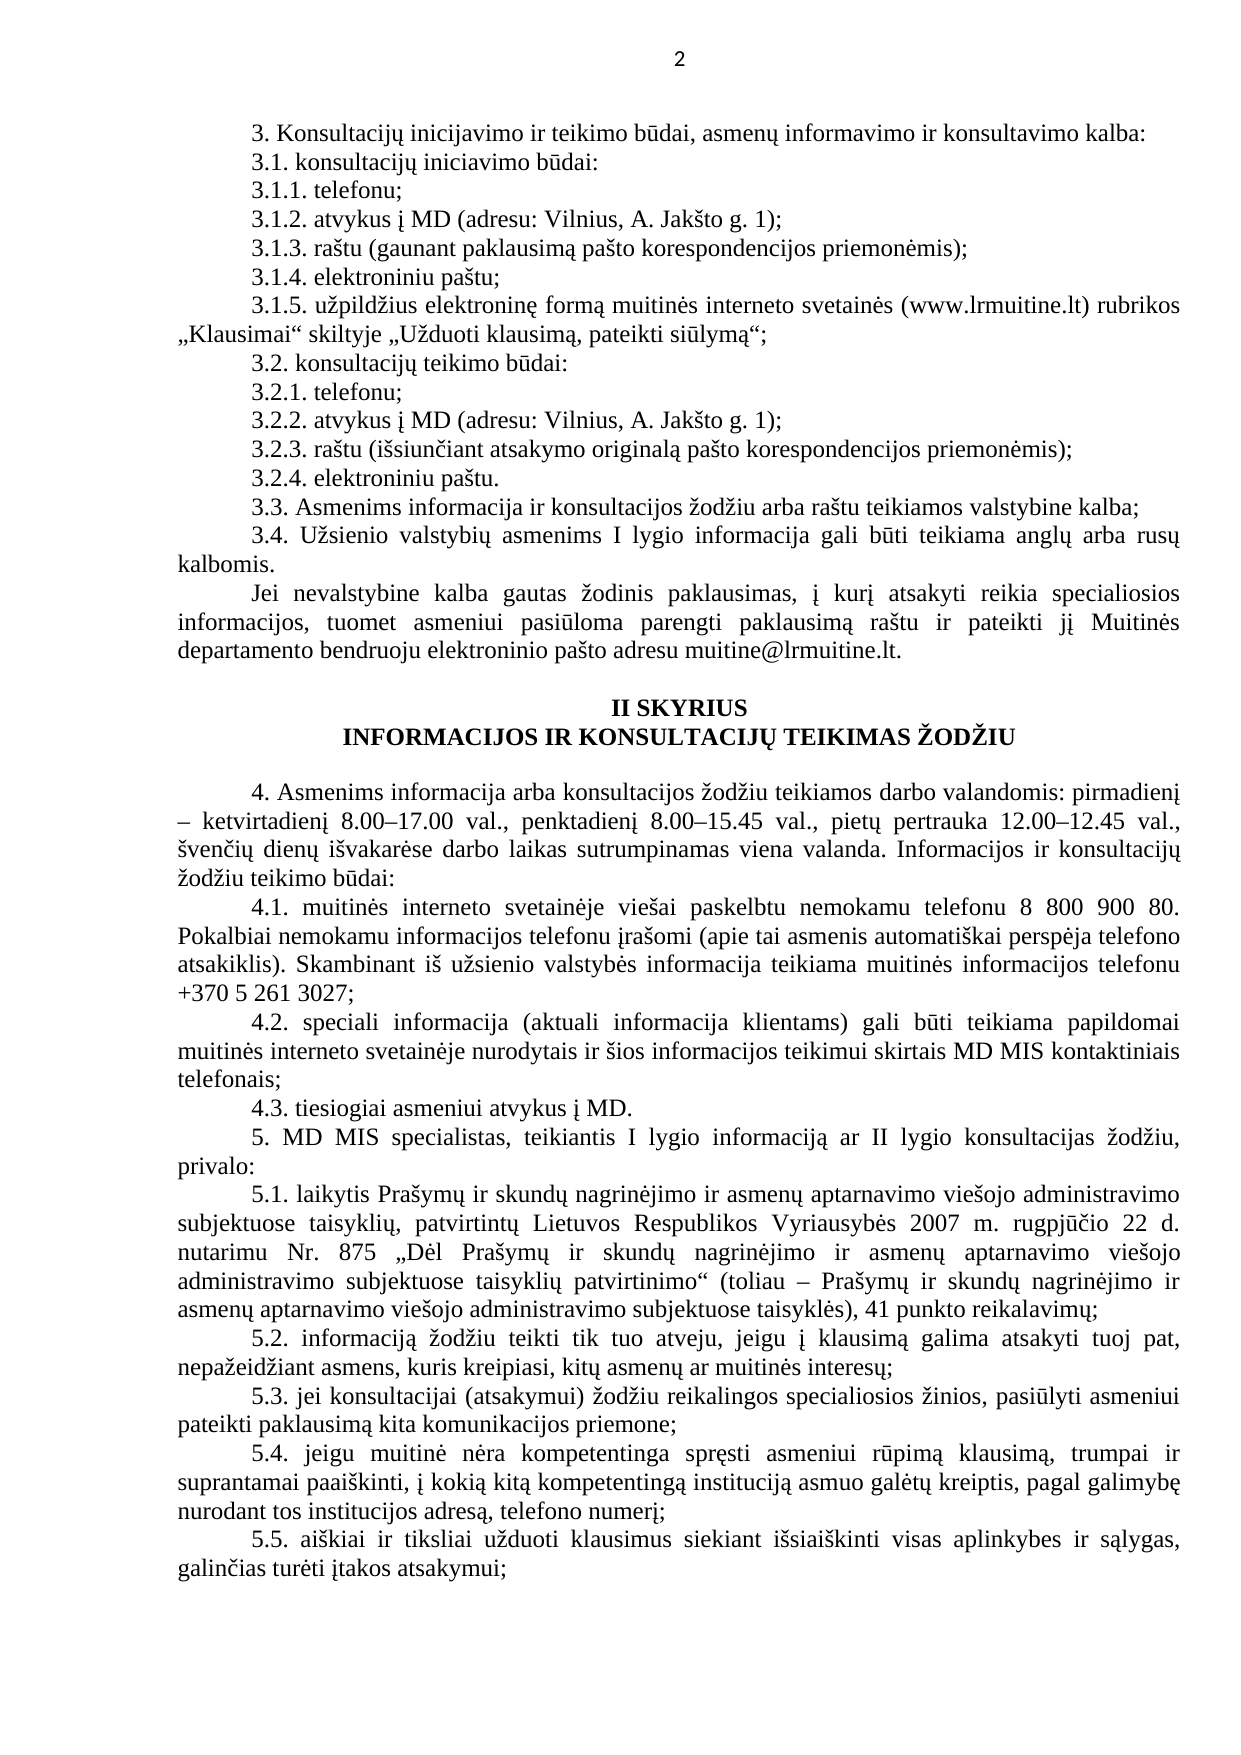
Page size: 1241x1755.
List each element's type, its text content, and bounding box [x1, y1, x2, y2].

text 3.2.3. raštu (išsiunčiant atsakymo originalą pašto korespondencijos priemonėmis); [177, 434, 1181, 463]
text 3.1.2. atvykus į MD (adresu: Vilnius, A. Jakšto g. 1); [177, 204, 1181, 233]
text 3.1. konsultacijų iniciavimo būdai: [177, 147, 1181, 176]
text 5.4. jeigu muitinė nėra kompetentinga spręsti asmeniui rūpimą klausimą, trumpai ir suprantamai paaiškinti, į kokią kitą kompetentingą instituciją asmuo galėtų kreiptis, pagal galimybę nurodant tos institucijos adresą, telefono numerį; [177, 1438, 1181, 1524]
text Jei nevalstybine kalba gautas žodinis paklausimas, į kurį atsakyti reikia specialiosios informacijos, tuomet asmeniui pasiūloma parengti paklausimą raštu ir pateikti jį Muitinės departamento bendruoju elektroninio pašto adresu muitine@lrmuitine.lt. [177, 578, 1181, 664]
text 5.1. laikytis Prašymų ir skundų nagrinėjimo ir asmenų aptarnavimo viešojo administravimo subjektuose taisyklių, patvirtintų Lietuvos Respublikos Vyriausybės 2007 m. rugpjūčio 22 d. nutarimu Nr. 875 „Dėl Prašymų ir skundų nagrinėjimo ir asmenų aptarnavimo viešojo administravimo subjektuose taisyklių patvirtinimo“ (toliau – Prašymų ir skundų nagrinėjimo ir asmenų aptarnavimo viešojo administravimo subjektuose taisyklės), 41 punkto reikalavimų; [177, 1179, 1181, 1323]
text 3.2.4. elektroniniu paštu. [177, 463, 1181, 492]
text 3.2.1. telefonu; [177, 377, 1181, 406]
text 4. Asmenims informacija arba konsultacijos žodžiu teikiamos darbo valandomis: pirmadienį – ketvirtadienį 8.00–17.00 val., penktadienį 8.00–15.45 val., pietų pertrauka 12.00–12.45 val., švenčių dienų išvakarėse darbo laikas sutrumpinamas viena valanda. Informacijos ir konsultacijų žodžiu teikimo būdai: [177, 777, 1181, 892]
text 5. MD MIS specialistas, teikiantis I lygio informaciją ar II lygio konsultacijas žodžiu, privalo: [177, 1122, 1181, 1179]
text 3.2. konsultacijų teikimo būdai: [177, 348, 1181, 377]
text 3.1.3. raštu (gaunant paklausimą pašto korespondencijos priemonėmis); [177, 233, 1181, 262]
text 3.2.2. atvykus į MD (adresu: Vilnius, A. Jakšto g. 1); [177, 406, 1181, 434]
text 4.2. speciali informacija (aktuali informacija klientams) gali būti teikiama papildomai muitinės interneto svetainėje nurodytais ir šios informacijos teikimui skirtais MD MIS kontaktiniais telefonais; [177, 1007, 1181, 1093]
text 3.1.1. telefonu; [177, 176, 1181, 204]
text II SKYRIUS [177, 693, 1181, 722]
text 5.3. jei konsultacijai (atsakymui) žodžiu reikalingos specialiosios žinios, pasiūlyti asmeniui pateikti paklausimą kita komunikacijos priemone; [177, 1381, 1181, 1438]
text 5.2. informaciją žodžiu teikti tik tuo atveju, jeigu į klausimą galima atsakyti tuoj pat, nepažeidžiant asmens, kuris kreipiasi, kitų asmenų ar muitinės interesų; [177, 1323, 1181, 1381]
text 3.3. Asmenims informacija ir konsultacijos žodžiu arba raštu teikiamos valstybine kalba; [177, 492, 1181, 521]
text INFORMACIJOS IR KONSULTACIJŲ TEIKIMAS ŽODŽIU [177, 722, 1181, 751]
text 3. Konsultacijų inicijavimo ir teikimo būdai, asmenų informavimo ir konsultavimo kalba: [177, 118, 1181, 147]
text 5.5. aiškiai ir tiksliai užduoti klausimus siekiant išsiaiškinti visas aplinkybes ir sąlygas, galinčias turėti įtakos atsakymui; [177, 1524, 1181, 1582]
text 3.1.4. elektroniniu paštu; [177, 262, 1181, 291]
text 4.3. tiesiogiai asmeniui atvykus į MD. [177, 1093, 1181, 1122]
text 3.4. Užsienio valstybių asmenims I lygio informacija gali būti teikiama anglų arba rusų kalbomis. [177, 521, 1181, 578]
text 3.1.5. užpildžius elektroninę formą muitinės interneto svetainės (www.lrmuitine.lt) rubrikos „Klausimai“ skiltyje „Užduoti klausimą, pateikti siūlymą“; [177, 291, 1181, 348]
text 4.1. muitinės interneto svetainėje viešai paskelbtu nemokamu telefonu 8 800 900 80. Pokalbiai nemokamu informacijos telefonu įrašomi (apie tai asmenis automatiškai perspėja telefono atsakiklis). Skambinant iš užsienio valstybės informacija teikiama muitinės informacijos telefonu +370 5 261 3027; [177, 892, 1181, 1007]
